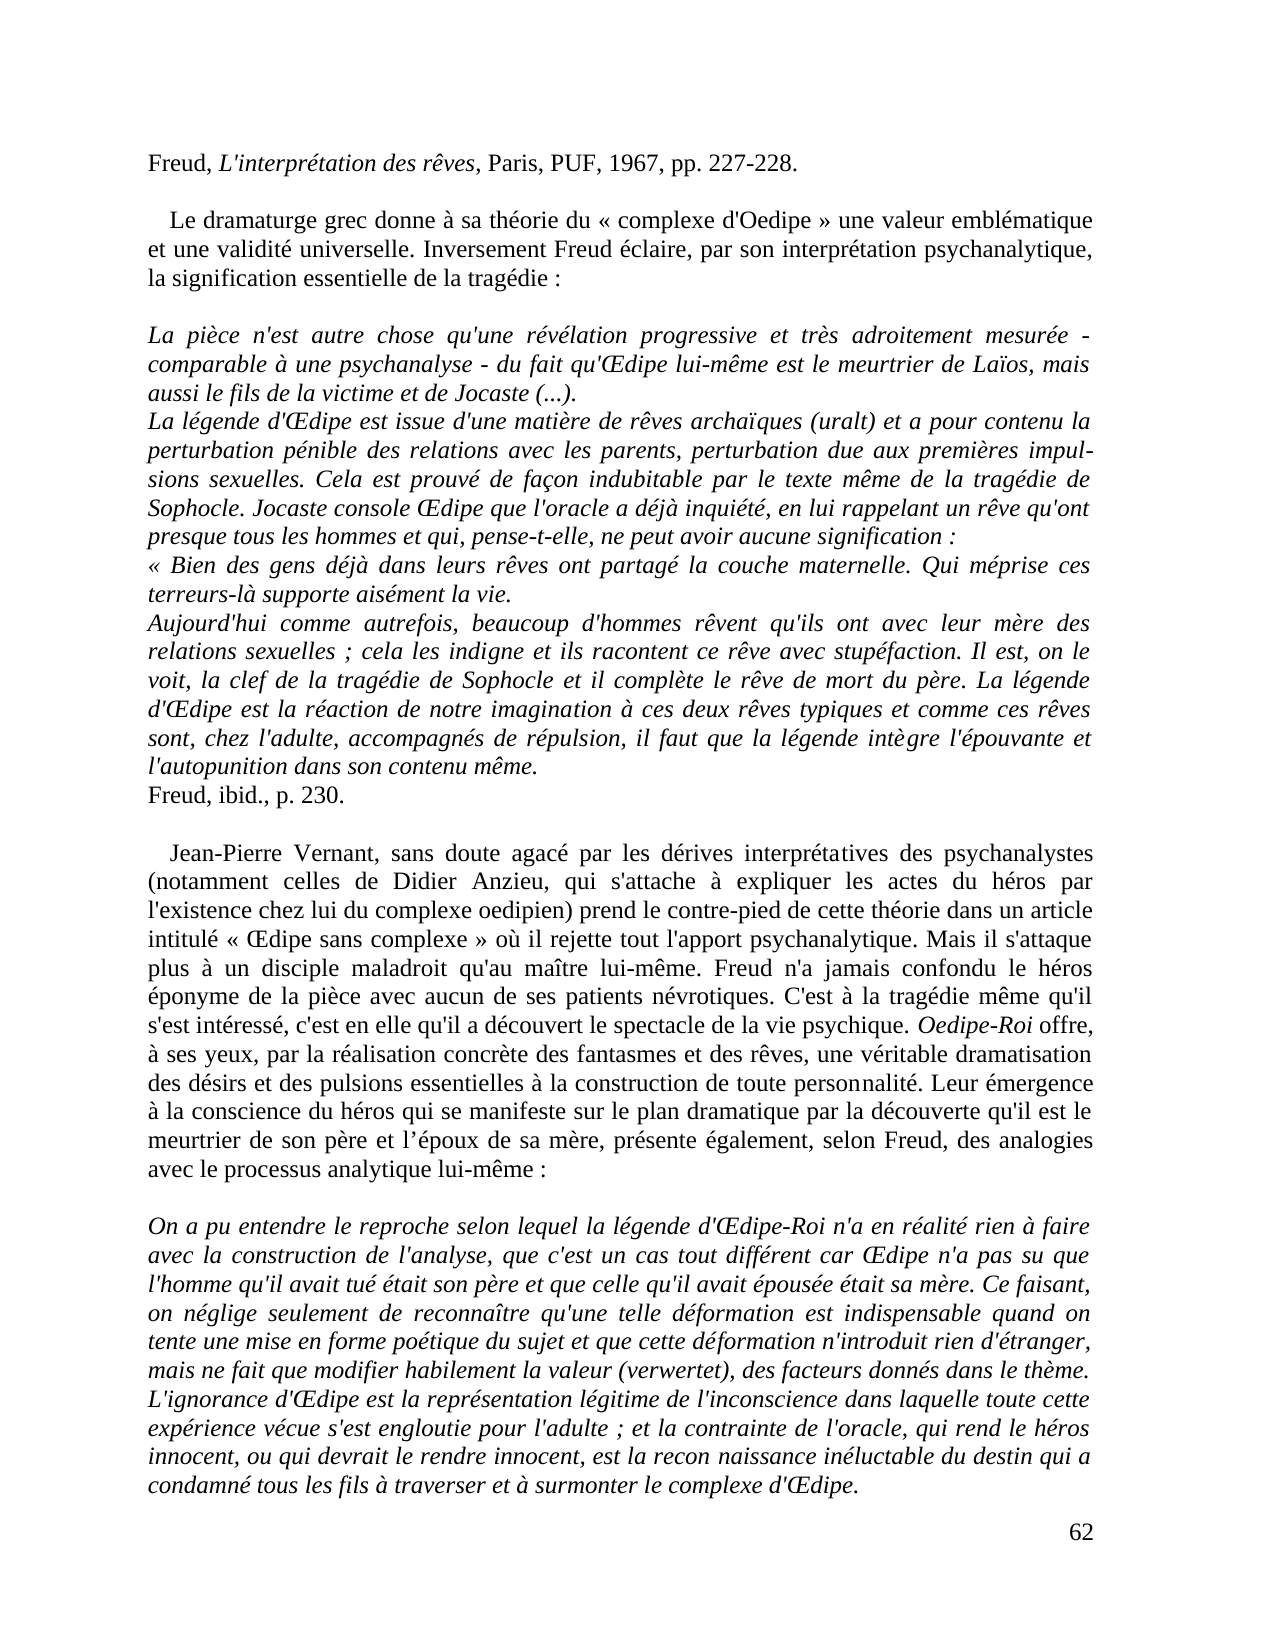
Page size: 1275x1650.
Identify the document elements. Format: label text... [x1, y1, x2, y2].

text La légende d'Œdipe est issue d'une matière de rêves archaï­ques (uralt) et a pour contenu la perturbation pénible des rela­tions avec les parents, perturbation due aux premières impul­sions sexuelles. Cela est prouvé de façon indubitable par le texte même de la tragédie de Sophocle. Jocaste console Œdipe que l'oracle a déjà inquiété, en lui rappelant un rêve qu'ont pres­que tous les hommes et qui, pense-t-elle, ne peut avoir aucune signification : [148, 406, 1094, 550]
text Le dramaturge grec donne à sa théorie du « complexe d'Oedipe » une valeur emblématique et une validité universelle. Inversement Freud éclaire, par son interprétation psychanalytique, la signification essentielle de la tragédie : [148, 205, 1094, 291]
text Aujourd'hui comme autrefois, beaucoup d'hommes rêvent qu'ils ont avec leur mère des relations sexuelles ; cela les indi­gne et ils racontent ce rêve avec stupéfaction. Il est, on le voit, la clef de la tragédie de Sophocle et il complète le rêve de mort du père. La légende d'Œdipe est la réaction de notre imagina­tion à ces deux rêves typiques et comme ces rêves sont, chez l'adulte, accompagnés de répulsion, il faut que la légende intè­gre l'épouvante et l'autopunition dans son contenu même. [148, 608, 1094, 780]
text Freud, L'interprétation des rêves, Paris, PUF, 1967, pp. 227-228. [148, 148, 1094, 176]
text « Bien des gens déjà dans leurs rêves ont partagé la couche maternelle. Qui méprise ces terreurs-là supporte aisément la vie. [148, 550, 1094, 608]
text On a pu entendre le reproche selon lequel la légende d'Œdipe-Roi n'a en réalité rien à faire avec la construction de l'analyse, que c'est un cas tout différent car Œdipe n'a pas su que l'homme qu'il avait tué était son père et que celle qu'il avait épousée était sa mère. Ce faisant, on néglige seulement de reconnaître qu'une telle déformation est indispensable quand on tente une mise en forme poétique du sujet et que cette dé­formation n'introduit rien d'étranger, mais ne fait que modifier habilement la valeur (verwertet), des facteurs donnés dans le thème. L'ignorance d'Œdipe est la représentation légitime de l'inconscience dans laquelle toute cette expérience vécue s'est engloutie pour l'adulte ; et la contrainte de l'oracle, qui rend le héros innocent, ou qui devrait le rendre innocent, est la recon­ naissance inéluctable du destin qui a condamné tous les fils à traverser et à surmonter le complexe d'Œdipe. [148, 1211, 1094, 1499]
text Freud, ibid., p. 230. [148, 780, 1094, 809]
text Jean-Pierre Vernant, sans doute agacé par les dérives interpréta­tives des psychanalystes (notamment celles de Didier Anzieu, qui s'attache à expliquer les actes du héros par l'existence chez lui du complexe oedipien) prend le contre-pied de cette théorie dans un article intitulé « Œdipe sans complexe » où il rejette tout l'apport psychanalytique. Mais il s'attaque plus à un disciple maladroit qu'au maître lui-même. Freud n'a jamais confondu le héros éponyme de la pièce avec aucun de ses patients névrotiques. C'est à la tragédie même qu'il s'est intéressé, c'est en elle qu'il a découvert le spectacle de la vie psychique. Oedipe-Roi offre, à ses yeux, par la réalisation concrète des fantasmes et des rêves, une véritable dramatisation des désirs et des pulsions essentielles à la construction de toute person­nalité. Leur émergence à la conscience du héros qui se manifeste sur le plan dramatique par la découverte qu'il est le meurtrier de son père et l’époux de sa mère, présente également, selon Freud, des analogies avec le processus analytique lui-même : [148, 838, 1094, 1183]
text La pièce n'est autre chose qu'une révélation progressive et très adroitement mesurée - comparable à une psychanalyse - du fait qu'Œdipe lui-même est le meurtrier de Laïos, mais aussi le fils de la victime et de Jocaste (...). [148, 320, 1094, 406]
